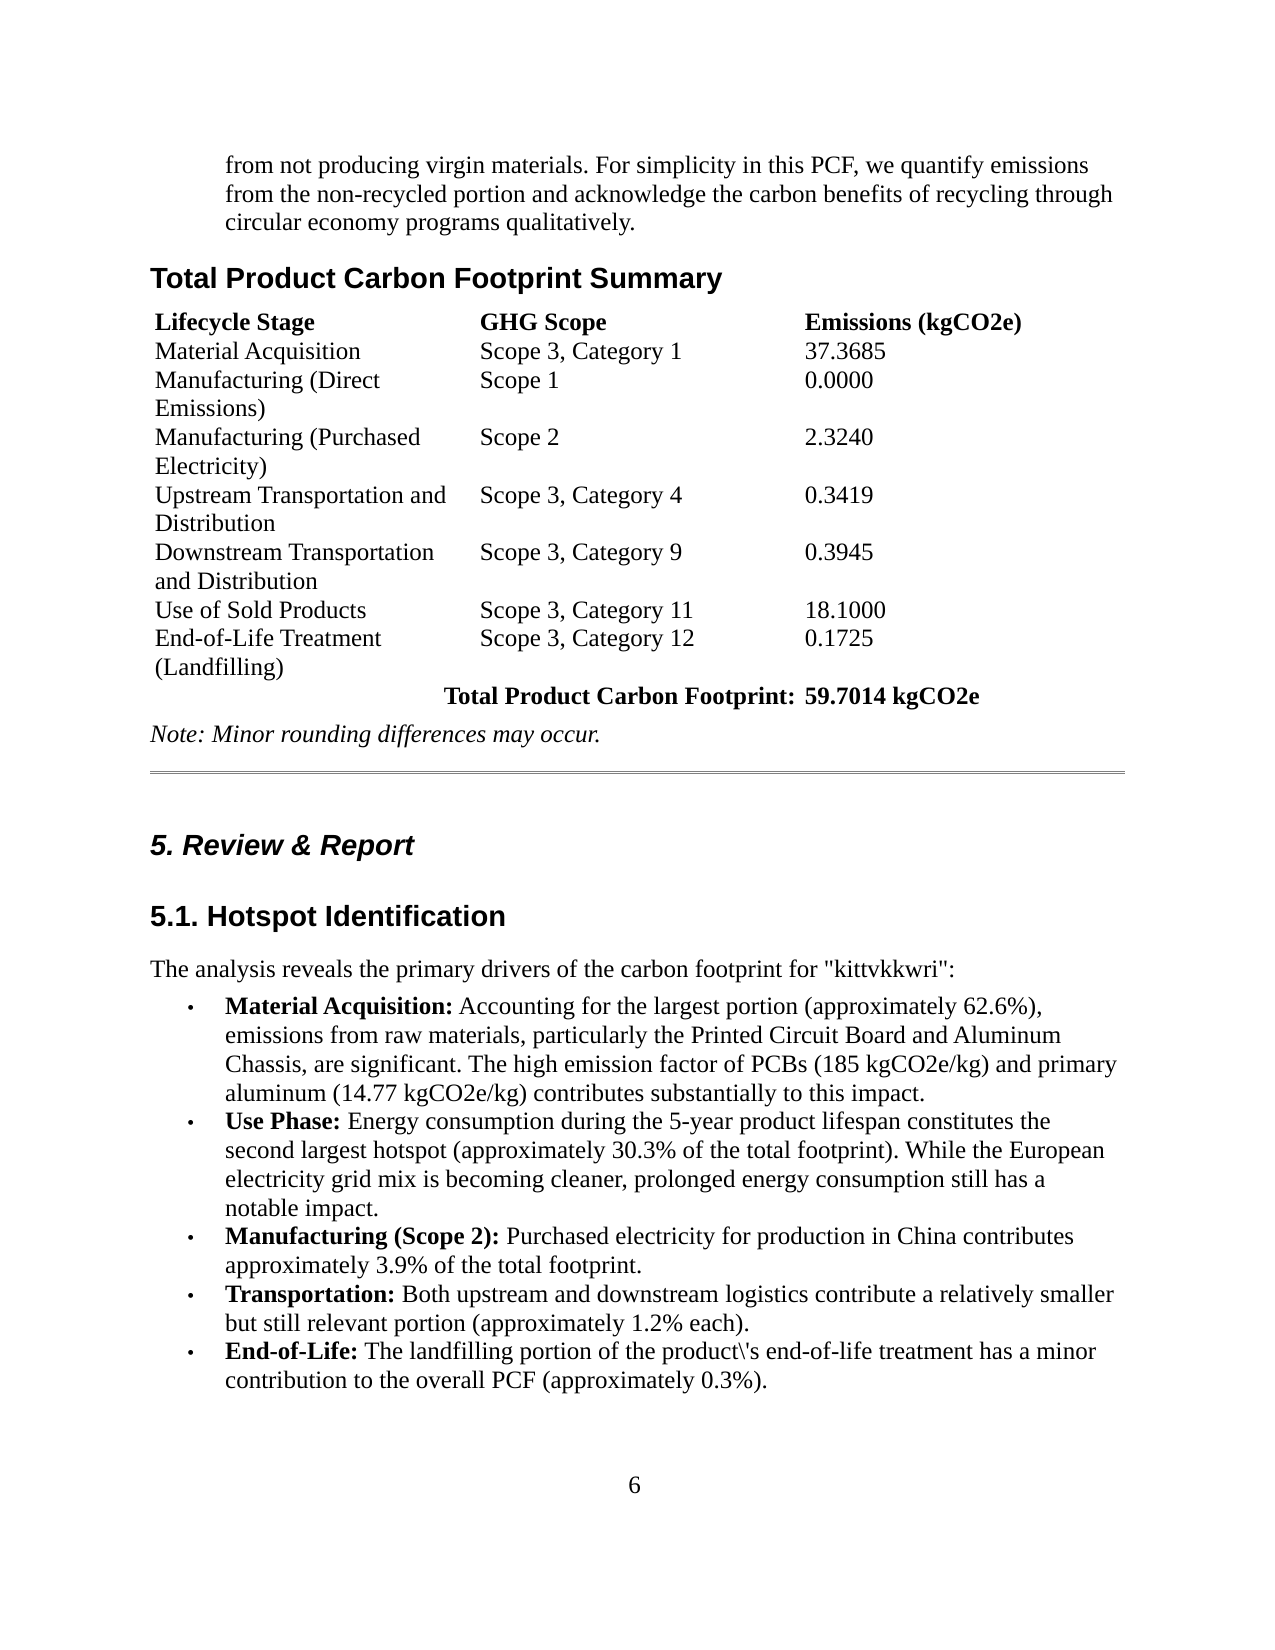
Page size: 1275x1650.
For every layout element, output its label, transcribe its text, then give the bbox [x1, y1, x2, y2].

table_cell 2.3240 [800, 422, 1125, 480]
table_cell Upstream Transportation and Distribution [150, 480, 475, 537]
list End-of-Life: The landfilling portion of the product\'s end-of-life treatment has a minor contribution to the overall PCF (approximately 0.3%). [187, 1336, 1125, 1394]
table_cell 0.0000 [800, 365, 1125, 422]
table_cell Scope 1 [475, 365, 800, 422]
table_cell Manufacturing (Purchased Electricity) [150, 422, 475, 480]
table_cell 18.1000 [800, 595, 1125, 623]
table_cell Scope 2 [475, 422, 800, 480]
subtitle 5. Review & Report [150, 828, 1125, 861]
subtitle 5.1. Hotspot Identification [150, 899, 1125, 932]
subtitle Total Product Carbon Footprint Summary [150, 261, 1125, 295]
list Manufacturing (Scope 2): Purchased electricity for production in China contributes approximately 3.9% of the total footprint. [187, 1221, 1125, 1279]
list Use Phase: Energy consumption during the 5-year product lifespan constitutes the second largest hotspot (approximately 30.3% of the total footprint). While the European electricity grid mix is becoming cleaner, prolonged energy consumption still has a notable impact. [187, 1106, 1125, 1221]
table_cell 0.3419 [800, 480, 1125, 537]
list Transportation: Both upstream and downstream logistics contribute a relatively smaller but still relevant portion (approximately 1.2% each). [187, 1279, 1125, 1336]
table_cell Scope 3, Category 11 [475, 595, 800, 623]
table_cell Scope 3, Category 9 [475, 537, 800, 595]
table_header Lifecycle Stage [150, 307, 475, 336]
table_cell 59.7014 kgCO2e [800, 681, 1125, 710]
list Material Acquisition: Accounting for the largest portion (approximately 62.6%), emissions from raw materials, particularly the Printed Circuit Board and Aluminum Chassis, are significant. The high emission factor of PCBs (185 kgCO2e/kg) and primary aluminum (14.77 kgCO2e/kg) contributes substantially to this impact. [187, 991, 1125, 1106]
table_cell Downstream Transportation and Distribution [150, 537, 475, 595]
table_cell Scope 3, Category 12 [475, 624, 800, 681]
table_header GHG Scope [475, 307, 800, 336]
text The analysis reveals the primary drivers of the carbon footprint for "kittvkkwri": [150, 954, 1125, 982]
table_cell Scope 3, Category 1 [475, 336, 800, 365]
table_cell Scope 3, Category 4 [475, 480, 800, 537]
table_cell Use of Sold Products [150, 595, 475, 623]
table_cell End-of-Life Treatment (Landfilling) [150, 624, 475, 681]
table_cell 37.3685 [800, 336, 1125, 365]
table_cell Total Product Carbon Footprint: [150, 681, 800, 710]
table_header Emissions (kgCO2e) [800, 307, 1125, 336]
table_cell Manufacturing (Direct Emissions) [150, 365, 475, 422]
table_cell 0.3945 [800, 537, 1125, 595]
table_cell 0.1725 [800, 624, 1125, 681]
text Note: Minor rounding differences may occur. [150, 719, 1125, 747]
table_cell Material Acquisition [150, 336, 475, 365]
list from not producing virgin materials. For simplicity in this PCF, we quantify emissions from the non-recycled portion and acknowledge the carbon benefits of recycling through circular economy programs qualitatively. [187, 150, 1125, 236]
